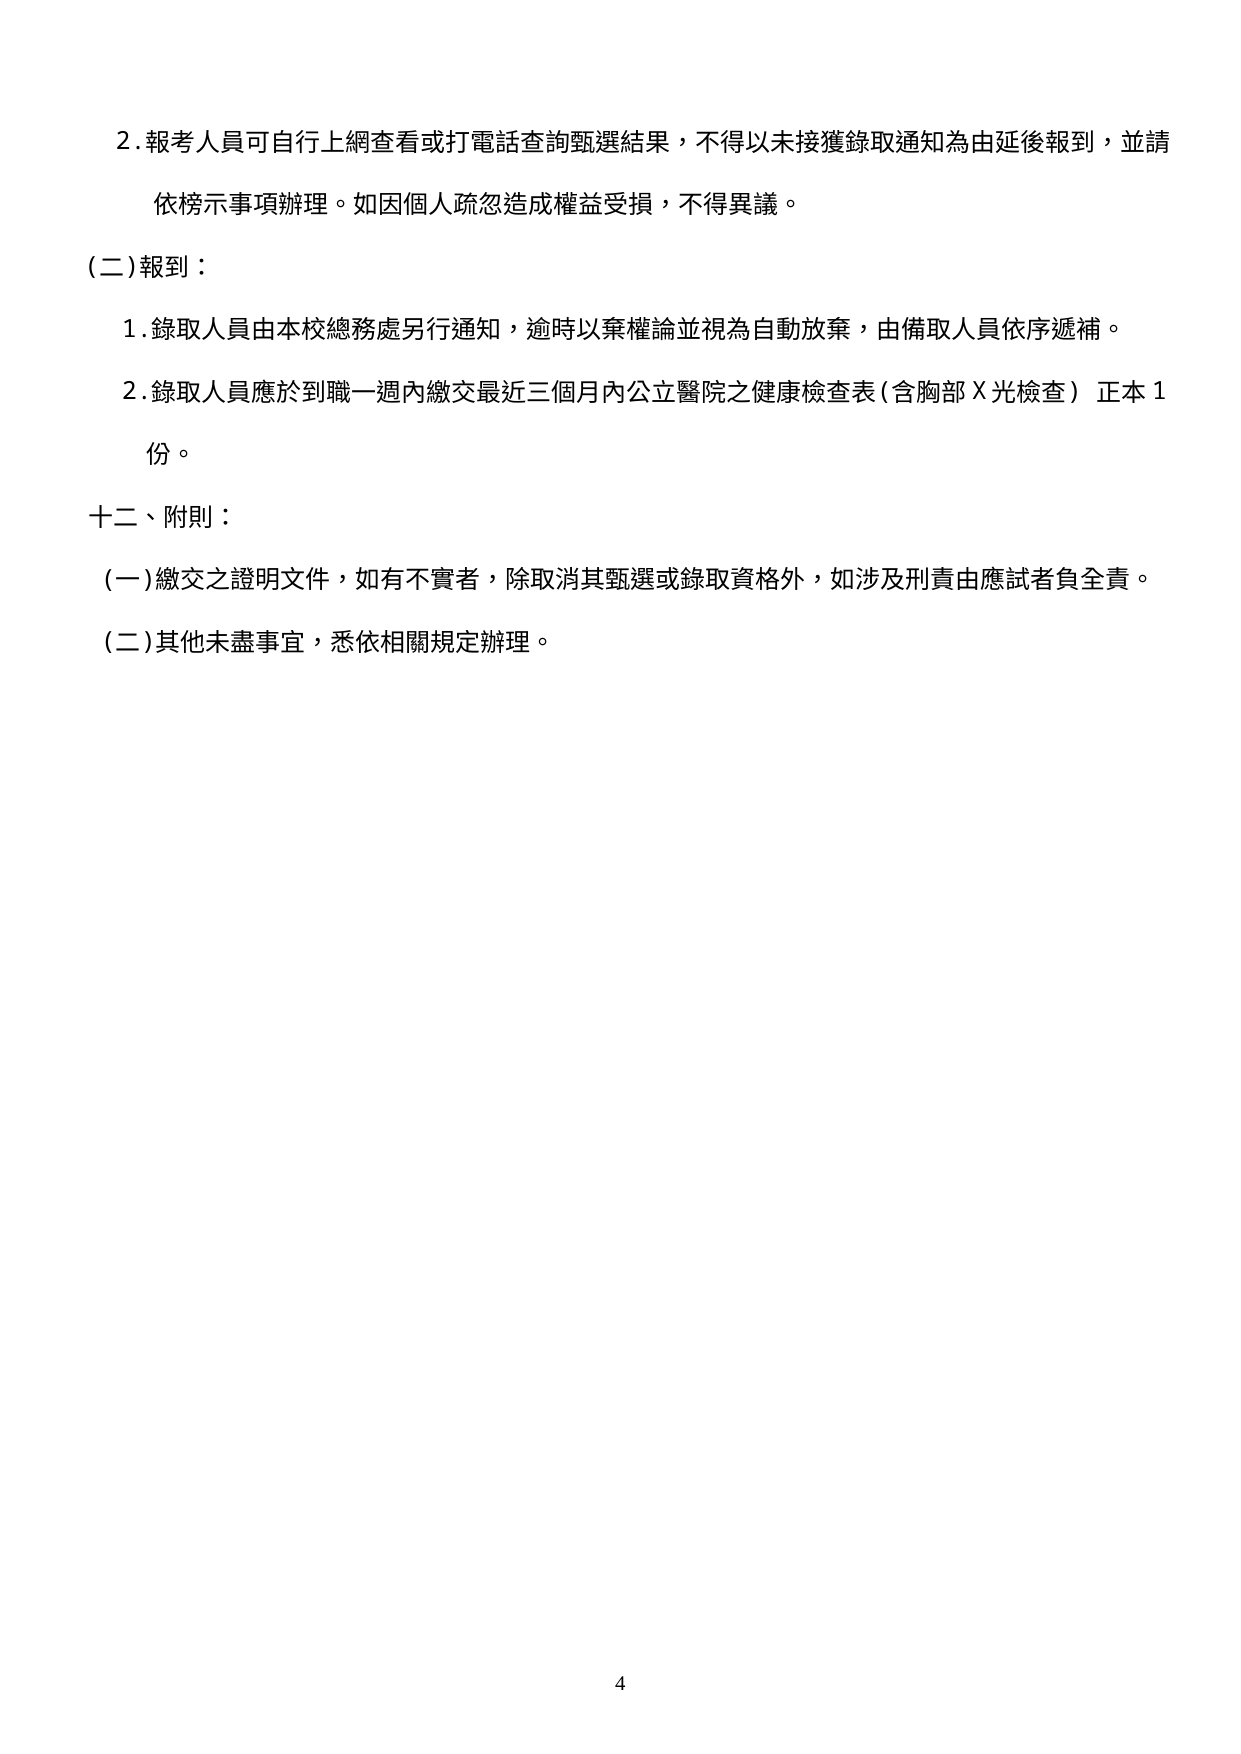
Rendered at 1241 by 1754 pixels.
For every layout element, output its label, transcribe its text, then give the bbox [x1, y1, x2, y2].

text (一)繳交之證明文件，如有不實者，除取消其甄選或錄取資格外，如涉及刑責由應試者負全責。 [101, 536, 1181, 598]
text 1.錄取人員由本校總務處另行通知，逾時以棄權論並視為自動放棄，由備取人員依序遞補。 [122, 286, 1181, 348]
text (二)報到： [59, 223, 1181, 286]
text 十二、附則： [88, 473, 1181, 536]
text 2.報考人員可自行上網查看或打電話查詢甄選結果，不得以未接獲錄取通知為由延後報到，並請依榜示事項辦理。如因個人疏忽造成權益受損，不得異議。 [115, 98, 1181, 223]
text 2.錄取人員應於到職一週內繳交最近三個月內公立醫院之健康檢查表(含胸部X光檢查) 正本1份。 [122, 348, 1181, 473]
text (二)其他未盡事宜，悉依相關規定辦理。 [101, 598, 1181, 661]
